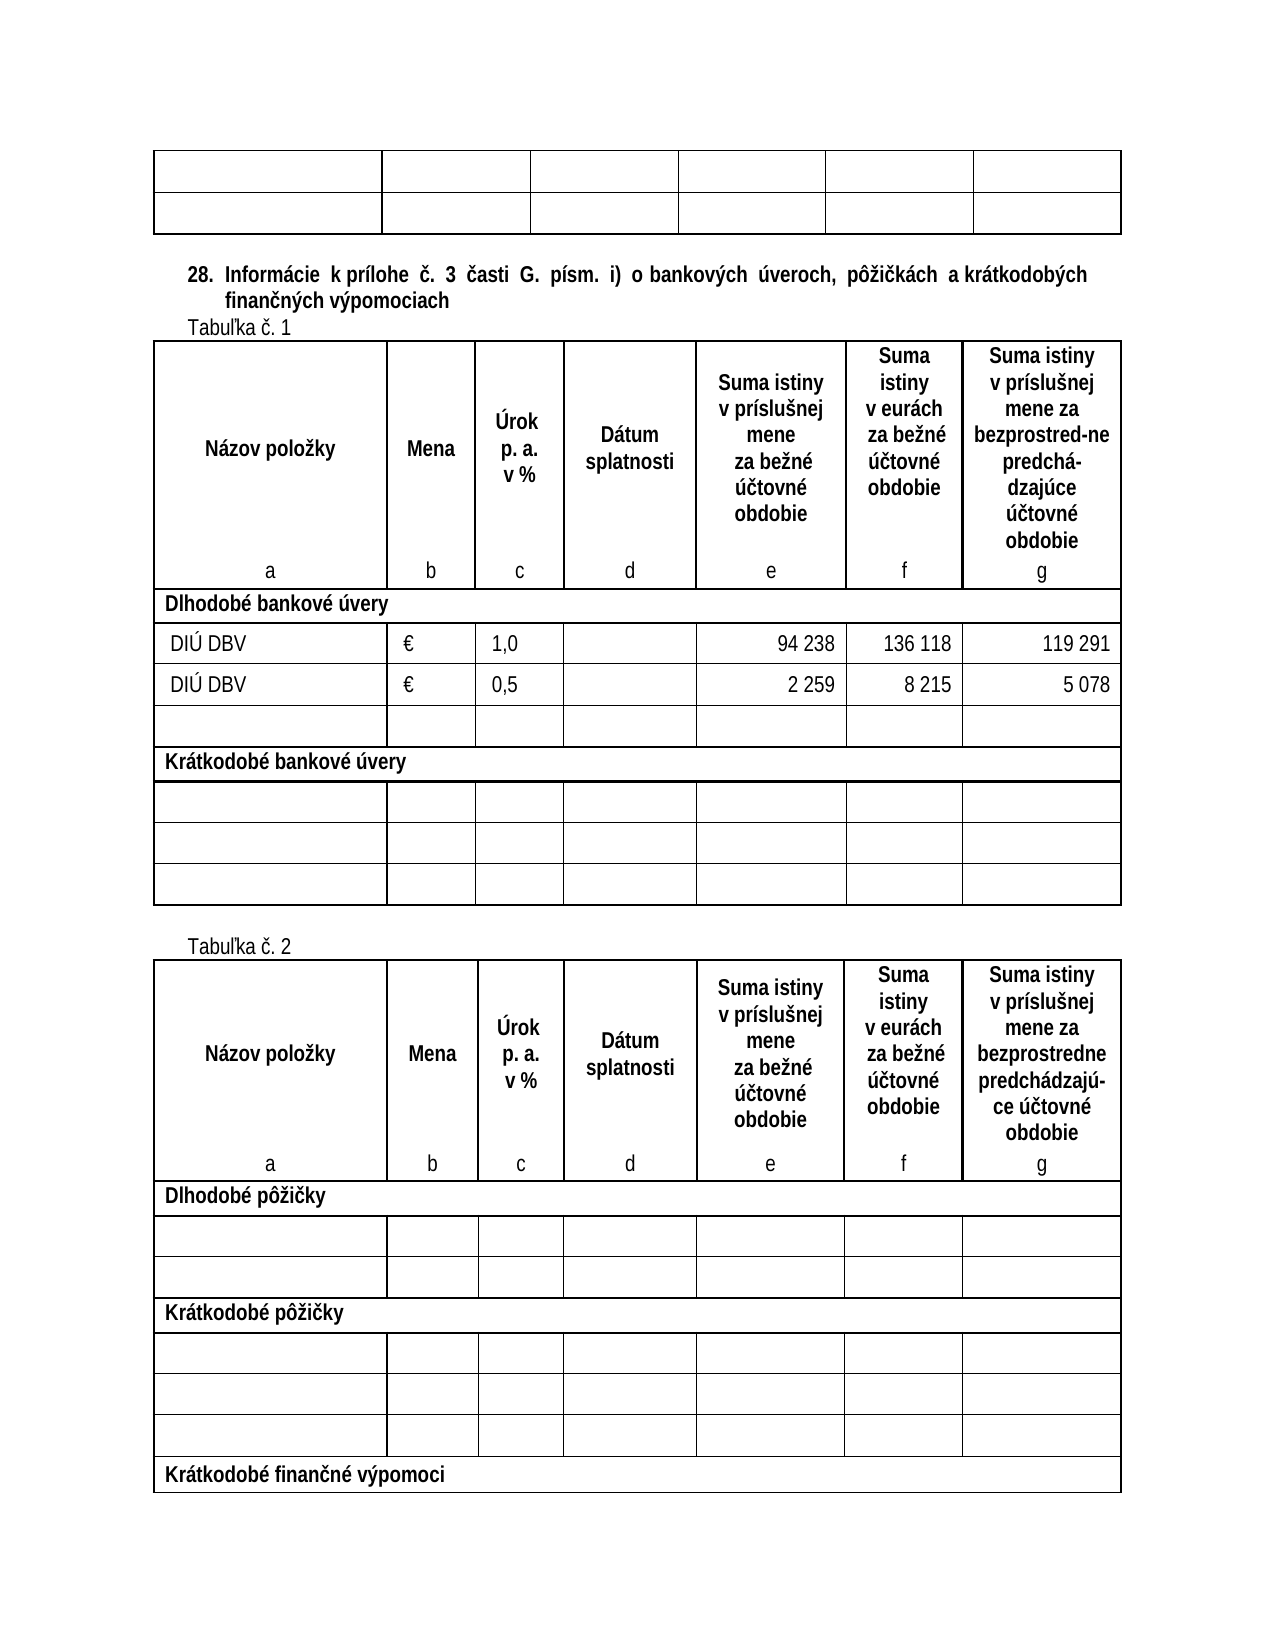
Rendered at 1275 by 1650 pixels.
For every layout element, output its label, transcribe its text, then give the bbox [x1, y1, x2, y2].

text Tabuľka č. 1 [187, 314, 1087, 340]
table_header Úrok p. a. v % [479, 961, 563, 1146]
table_cell [155, 1217, 386, 1256]
table_cell € [388, 664, 475, 704]
table_cell [388, 1257, 478, 1297]
table_header Suma istiny v príslušnej mene za bežné účtovné obdobie [698, 961, 843, 1146]
table_cell [963, 864, 1120, 904]
table_cell [155, 151, 381, 191]
table_cell [476, 783, 563, 822]
table_cell a [155, 1146, 386, 1180]
table_cell [479, 1374, 563, 1414]
table_cell [479, 1415, 563, 1456]
table_cell [697, 1334, 844, 1373]
table_cell f [845, 1146, 961, 1180]
table_cell [845, 1415, 962, 1456]
table_cell [564, 1334, 696, 1373]
table_cell [963, 1334, 1120, 1373]
table_cell [388, 783, 475, 822]
table_cell [847, 706, 962, 746]
table_header Suma istiny v eurách za bežné účtovné obdobie [847, 342, 961, 553]
table_cell [697, 1374, 844, 1414]
table_cell [564, 1374, 696, 1414]
table_cell [479, 1257, 563, 1297]
table_cell g [964, 553, 1120, 587]
table_cell [847, 864, 962, 904]
table_cell [697, 1415, 844, 1456]
table_cell c [476, 553, 563, 587]
table_cell [847, 823, 962, 863]
table_cell [679, 193, 825, 233]
table_cell b [388, 1146, 477, 1180]
table_cell [963, 1415, 1120, 1456]
table_cell Krátkodobé bankové úvery [155, 748, 1120, 780]
table_cell [826, 151, 973, 191]
table_cell Krátkodobé finančné výpomoci [155, 1457, 1120, 1492]
table_cell [697, 864, 846, 904]
table_cell [564, 783, 696, 822]
table_header Názov položky [155, 342, 386, 553]
table_cell [697, 1217, 844, 1256]
table_cell 0,5 [476, 664, 563, 704]
table_header Dátum splatnosti [565, 342, 695, 553]
table_cell [388, 1217, 478, 1256]
table_cell 1,0 [476, 624, 563, 663]
table_cell [974, 193, 1120, 233]
table_header Suma istiny v eurách za bežné účtovné obdobie [845, 961, 961, 1146]
table_cell [564, 864, 696, 904]
table_cell [564, 823, 696, 863]
table_cell Krátkodobé pôžičky [155, 1299, 1120, 1332]
table_cell [155, 864, 386, 904]
table_cell [847, 783, 962, 822]
table_header Úrok p. a. v % [476, 342, 563, 553]
table_cell [564, 1257, 696, 1297]
text 28. Informácie k prílohe č. 3 časti G. písm. i) o bankových úveroch, pôžičkách a krátkodobých finančných výpomociach [187, 261, 1087, 314]
table_cell 8 215 [847, 664, 962, 704]
table_cell a [155, 553, 386, 587]
table_cell f [847, 553, 961, 587]
table_cell [383, 193, 530, 233]
table_cell [155, 823, 386, 863]
table_cell [963, 1374, 1120, 1414]
table_cell [476, 706, 563, 746]
table_header Suma istiny v príslušnej mene za bezprostred-ne predchá-dzajúce účtovné obdobie [964, 342, 1120, 553]
table_cell 119 291 [963, 624, 1120, 663]
table_cell [963, 706, 1120, 746]
table_cell [845, 1257, 962, 1297]
table_cell [564, 1217, 696, 1256]
table_cell [155, 193, 381, 233]
table_cell [845, 1334, 962, 1373]
table_cell [564, 1415, 696, 1456]
table_cell [479, 1217, 563, 1256]
table_cell e [698, 1146, 843, 1180]
table_cell [826, 193, 973, 233]
table_cell [388, 1374, 478, 1414]
table_cell 136 118 [847, 624, 962, 663]
table_cell d [565, 1146, 696, 1180]
table_cell DIÚ DBV [155, 624, 386, 663]
text Tabuľka č. 2 [187, 933, 1087, 959]
table_cell [963, 1217, 1120, 1256]
table_cell [155, 1257, 386, 1297]
table_cell [155, 783, 386, 822]
table_cell Dlhodobé bankové úvery [155, 590, 1120, 622]
table_cell [679, 151, 825, 191]
table_cell € [388, 624, 475, 663]
table_header Mena [388, 342, 474, 553]
table_cell [697, 706, 846, 746]
table_cell [388, 864, 475, 904]
table_cell [476, 823, 563, 863]
table_cell d [565, 553, 695, 587]
table_cell [963, 1257, 1120, 1297]
table_cell c [479, 1146, 563, 1180]
table_cell [963, 823, 1120, 863]
table_cell [697, 783, 846, 822]
table_header Suma istiny v príslušnej mene za bezprostredne predchádzajú-ce účtovné obdobie [964, 961, 1120, 1146]
table_header Mena [388, 961, 477, 1146]
table_cell [845, 1217, 962, 1256]
table_cell 94 238 [697, 624, 846, 663]
table_cell [388, 1334, 478, 1373]
table_cell [388, 1415, 478, 1456]
table_cell [388, 706, 475, 746]
table_cell [564, 706, 696, 746]
table_cell [155, 1374, 386, 1414]
table_cell e [697, 553, 845, 587]
table_cell [845, 1374, 962, 1414]
table_cell [155, 706, 386, 746]
table_cell [388, 823, 475, 863]
table_cell b [388, 553, 474, 587]
table_cell [155, 1334, 386, 1373]
table_cell [974, 151, 1120, 191]
table_cell [479, 1334, 563, 1373]
table_cell DIÚ DBV [155, 664, 386, 704]
table_cell [531, 193, 678, 233]
table_cell [383, 151, 530, 191]
table_cell [476, 864, 563, 904]
table_cell g [964, 1146, 1120, 1180]
table_header Suma istiny v príslušnej mene za bežné účtovné obdobie [697, 342, 845, 553]
table_cell [155, 1415, 386, 1456]
table_cell [697, 823, 846, 863]
table_cell [963, 783, 1120, 822]
table_cell [697, 1257, 844, 1297]
table_cell [531, 151, 678, 191]
table_header Názov položky [155, 961, 386, 1146]
table_cell 2 259 [697, 664, 846, 704]
table_cell [564, 624, 696, 663]
table_cell [564, 664, 696, 704]
table_cell Dlhodobé pôžičky [155, 1182, 1120, 1214]
table_cell 5 078 [963, 664, 1120, 704]
table_header Dátum splatnosti [565, 961, 696, 1146]
